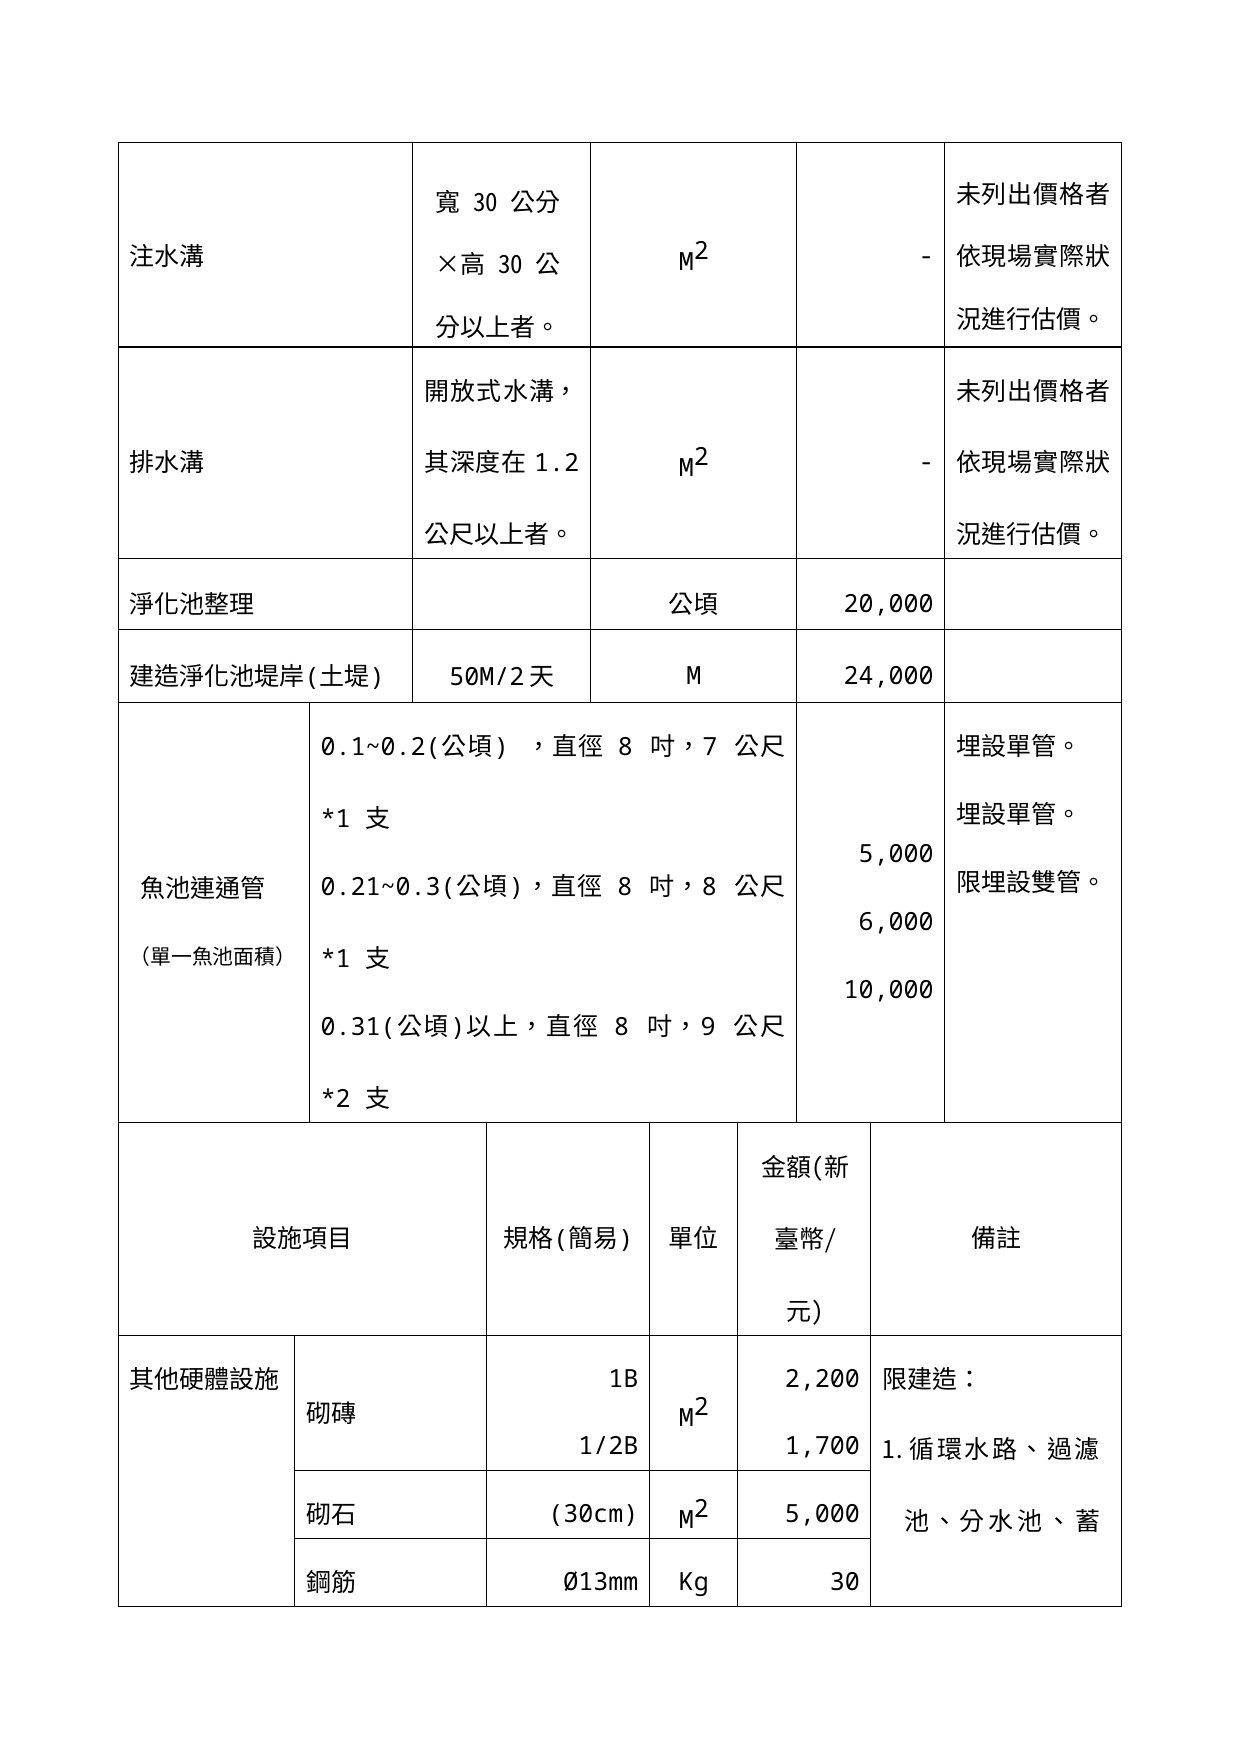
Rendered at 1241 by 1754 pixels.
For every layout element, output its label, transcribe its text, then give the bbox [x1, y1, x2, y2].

table_cell 20,000 [797, 559, 944, 629]
table_cell 埋設單管。 埋設單管。 限埋設雙管。 [945, 703, 1121, 1122]
table_cell 未列出價格者依現場實際狀況進行估價。 [945, 143, 1121, 346]
table_cell 注水溝 [119, 143, 412, 346]
table_cell 其他硬體設施 [119, 1336, 294, 1606]
table_cell [945, 630, 1121, 702]
table_cell 限建造： 1.循環水路、過濾池、分水池、蓄 [871, 1336, 1121, 1606]
table_cell (30cm) [487, 1471, 649, 1538]
table_cell M2 [650, 1336, 737, 1470]
table_cell 2,200 1,700 [738, 1336, 870, 1470]
table_cell 寬 30 公分×高 30 公分以上者。 [413, 143, 590, 346]
table_cell 50M/2天 [413, 630, 590, 702]
table_cell 5,000 6,000 10,000 [797, 703, 944, 1122]
table_cell Kg [650, 1539, 737, 1606]
table_cell [413, 559, 590, 629]
table_cell 砌石 [295, 1471, 486, 1538]
table_cell M2 [591, 143, 796, 346]
table_cell 排水溝 [119, 348, 412, 558]
table_cell Ø13mm [487, 1539, 649, 1606]
table_cell 開放式水溝，其深度在1.2 公尺以上者。 [413, 348, 590, 558]
table_cell - [797, 348, 944, 558]
table_cell 未列出價格者依現場實際狀況進行估價。 [945, 348, 1121, 558]
table_cell 魚池連通管 （單一魚池面積） [119, 703, 309, 1122]
table_cell 規格(簡易) [487, 1123, 649, 1335]
table_cell - [797, 143, 944, 346]
table_cell M2 [650, 1471, 737, 1538]
table_cell 金額(新臺幣/元) [738, 1123, 870, 1335]
table_cell 24,000 [797, 630, 944, 702]
table_cell 30 [738, 1539, 870, 1606]
table_cell 1B 1/2B [487, 1336, 649, 1470]
table_cell 鋼筋 [295, 1539, 486, 1606]
table_cell 5,000 [738, 1471, 870, 1538]
table_cell 設施項目 [119, 1123, 486, 1335]
table_cell 公頃 [591, 559, 796, 629]
table_cell 單位 [650, 1123, 737, 1335]
table_cell 0.1~0.2(公頃) ，直徑 8 吋，7 公尺*1 支 0.21~0.3(公頃)，直徑 8 吋，8 公尺*1 支 0.31(公頃)以上，直徑 8 吋，9 公尺*2 支 [310, 703, 796, 1122]
table_cell M2 [591, 348, 796, 558]
table_cell 淨化池整理 [119, 559, 412, 629]
table_cell M [591, 630, 796, 702]
table_cell 建造淨化池堤岸(土堤) [119, 630, 412, 702]
table_cell 備註 [871, 1123, 1121, 1335]
table_cell 砌磚 [295, 1336, 486, 1470]
table_cell [945, 559, 1121, 629]
